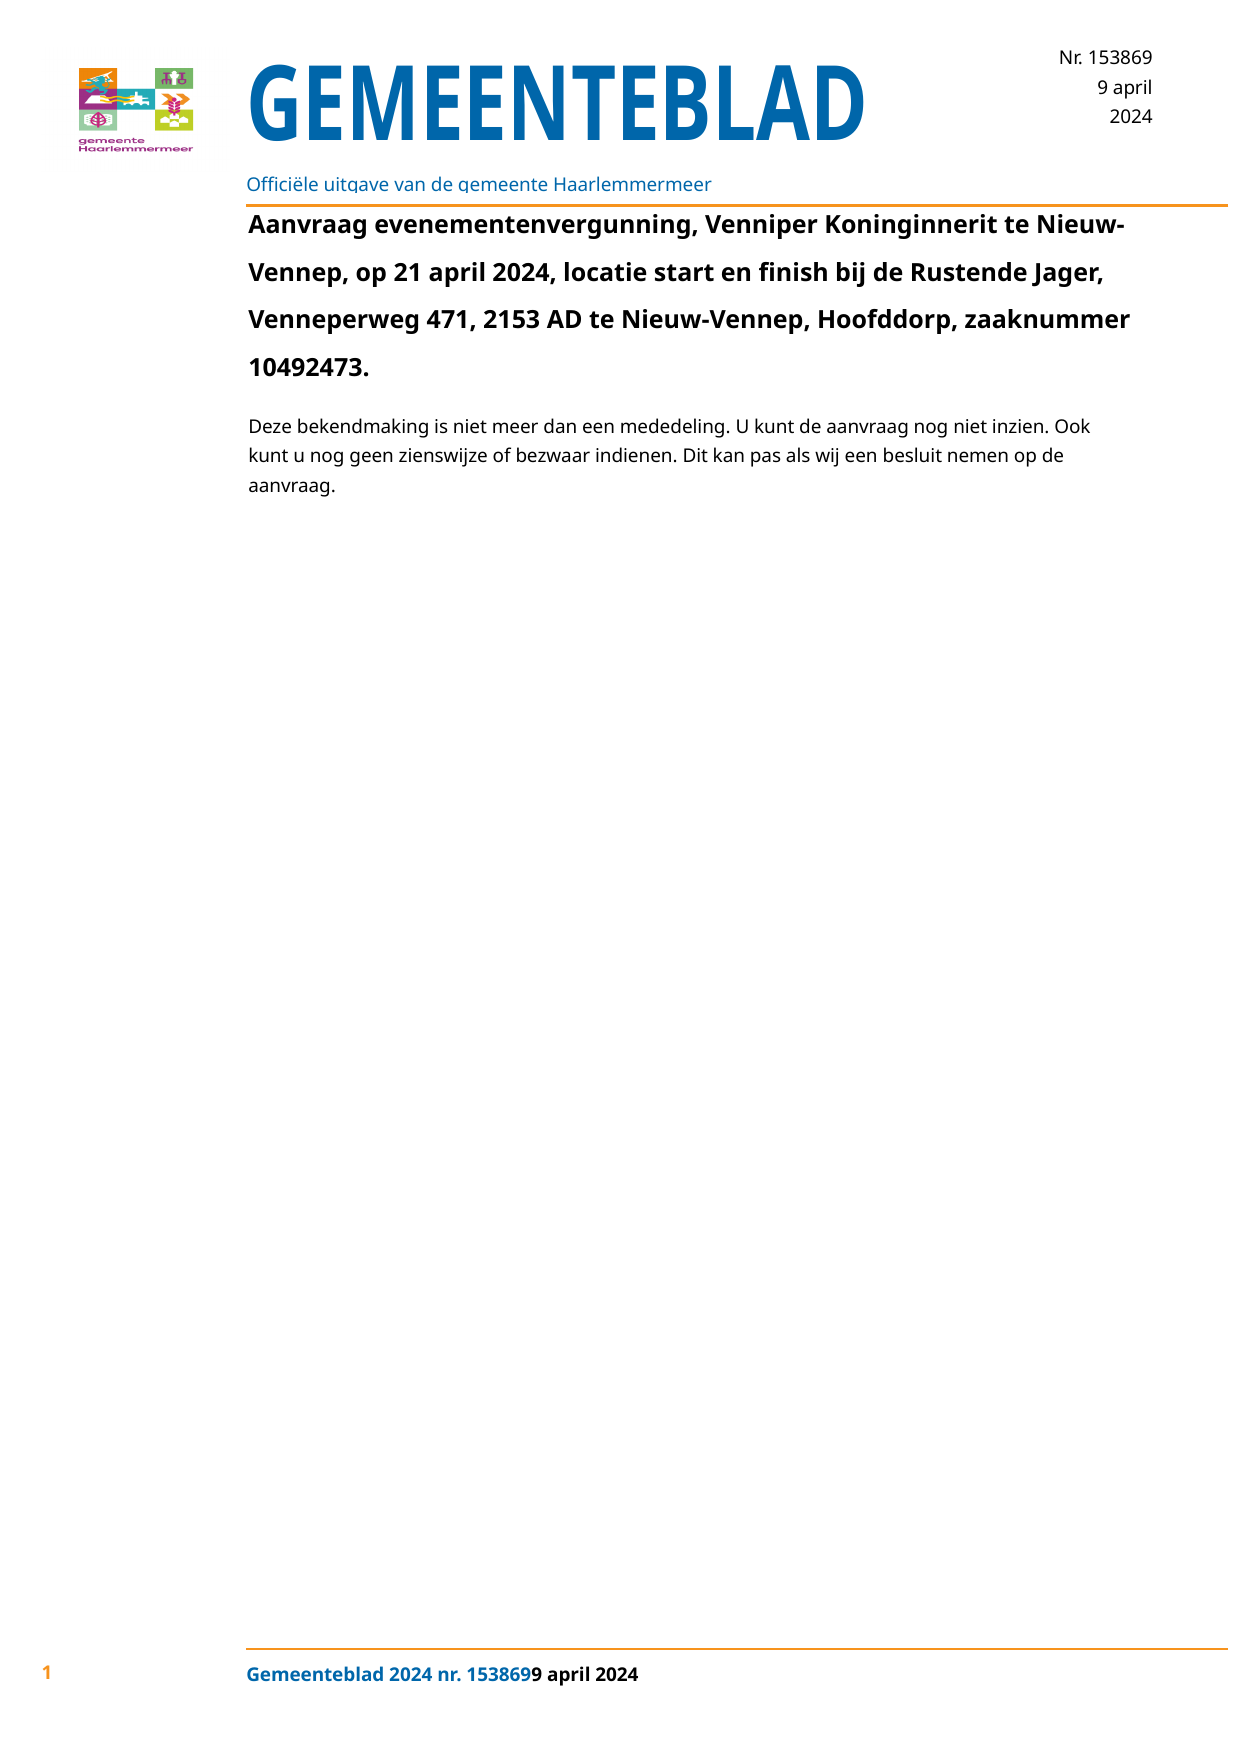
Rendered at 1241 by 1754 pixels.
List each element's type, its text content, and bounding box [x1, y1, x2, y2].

text Aanvraag evenementenvergunning, Venniper Koninginnerit te Nieuw-Vennep, op 21 april 2024, locatie start en finish bij de Rustende Jager, Venneperweg 471, 2153 AD te Nieuw-Vennep, Hoofddorp, zaaknummer 10492473. [248, 207, 1152, 384]
text Deze bekendmaking is niet meer dan een mededeling. U kunt de aanvraag nog niet inzien. Ook kunt u nog geen zienswijze of bezwaar indienen. Dit kan pas als wij een besluit nemen op de aanvraag. [248, 413, 1152, 498]
picture [41, 47, 231, 172]
